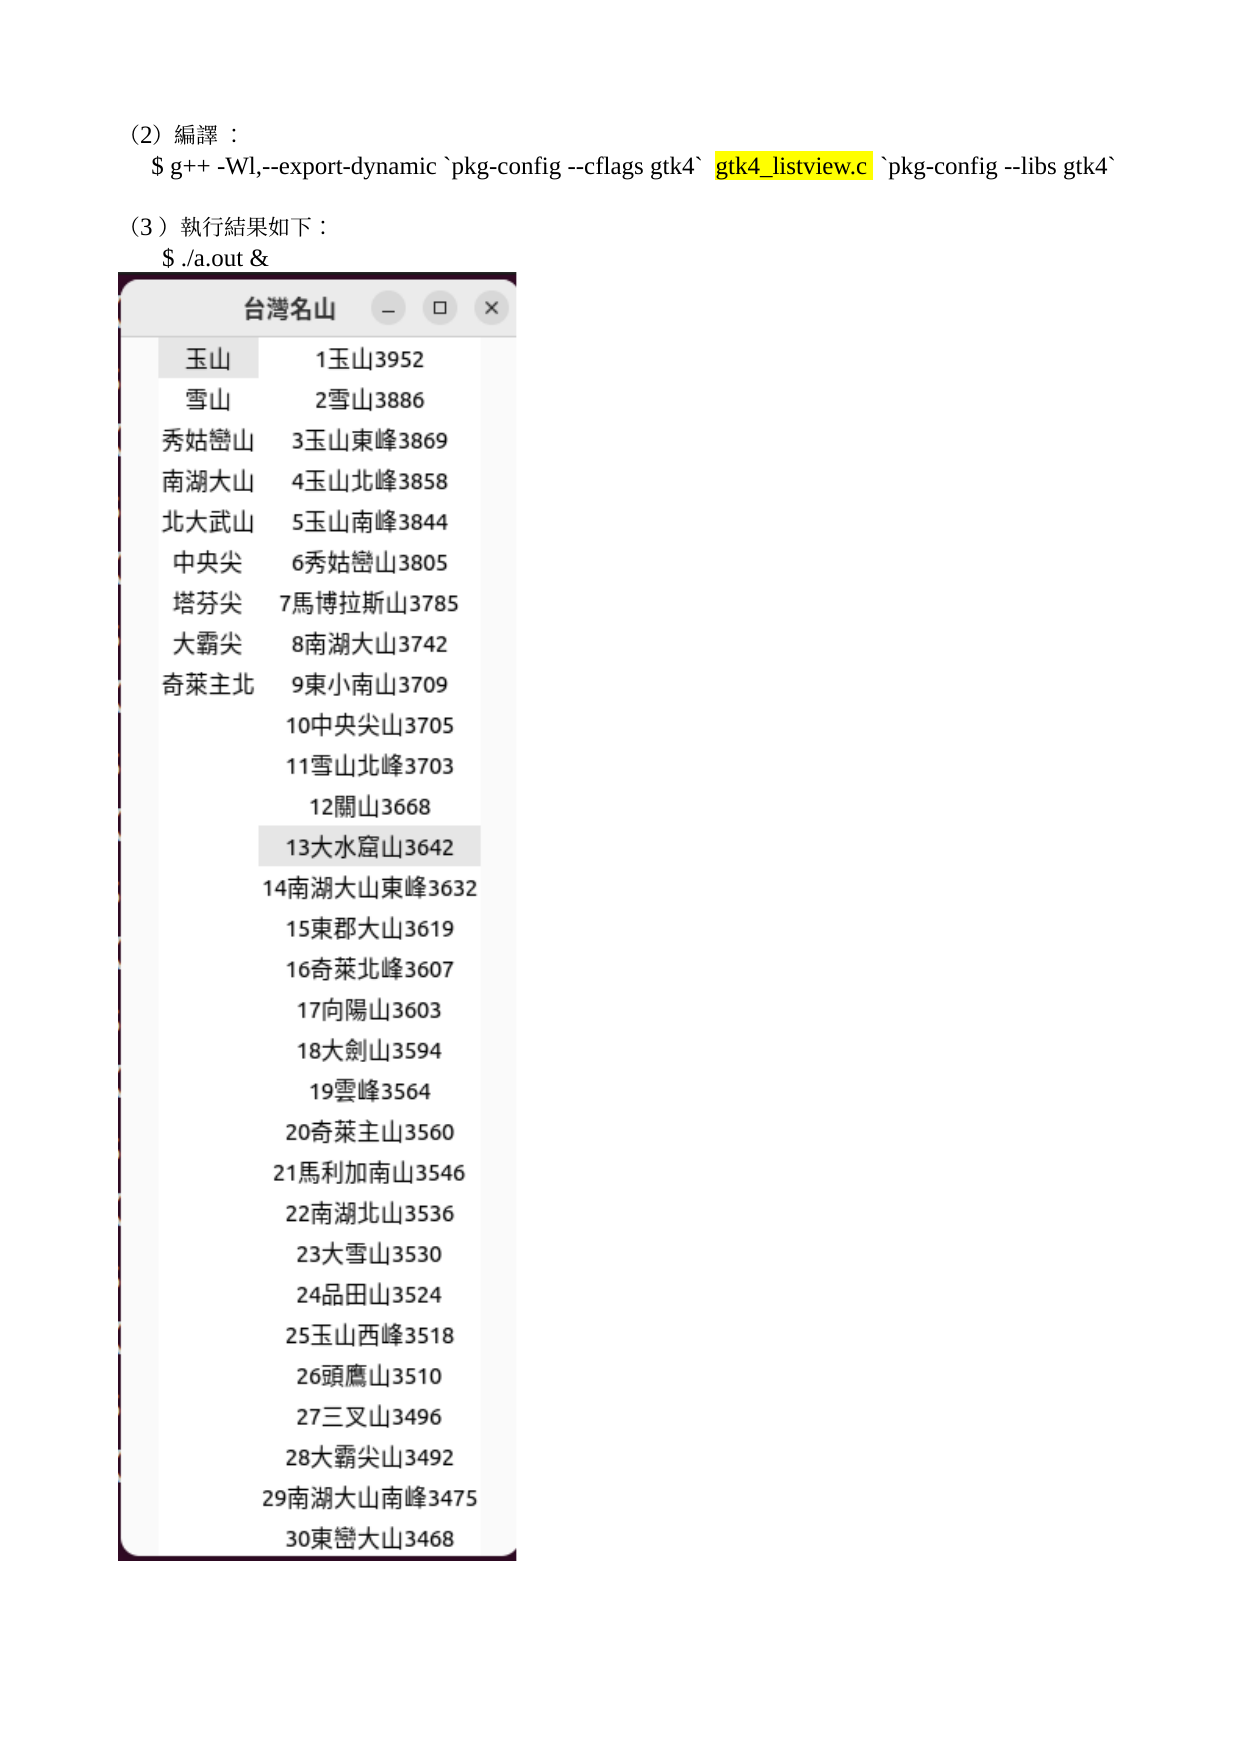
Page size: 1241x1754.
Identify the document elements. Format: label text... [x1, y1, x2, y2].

text $ ./a.out & [118, 241, 1122, 273]
text （3 ）執行結果如下： [118, 210, 1122, 241]
text （2）編譯 ： [118, 118, 1122, 149]
text $ g++ -Wl,--export-dynamic `pkg-config --cflags gtk4` gtk4_listview.c `pkg-config --libs gtk4` [118, 149, 1122, 181]
picture [118, 272, 517, 1561]
